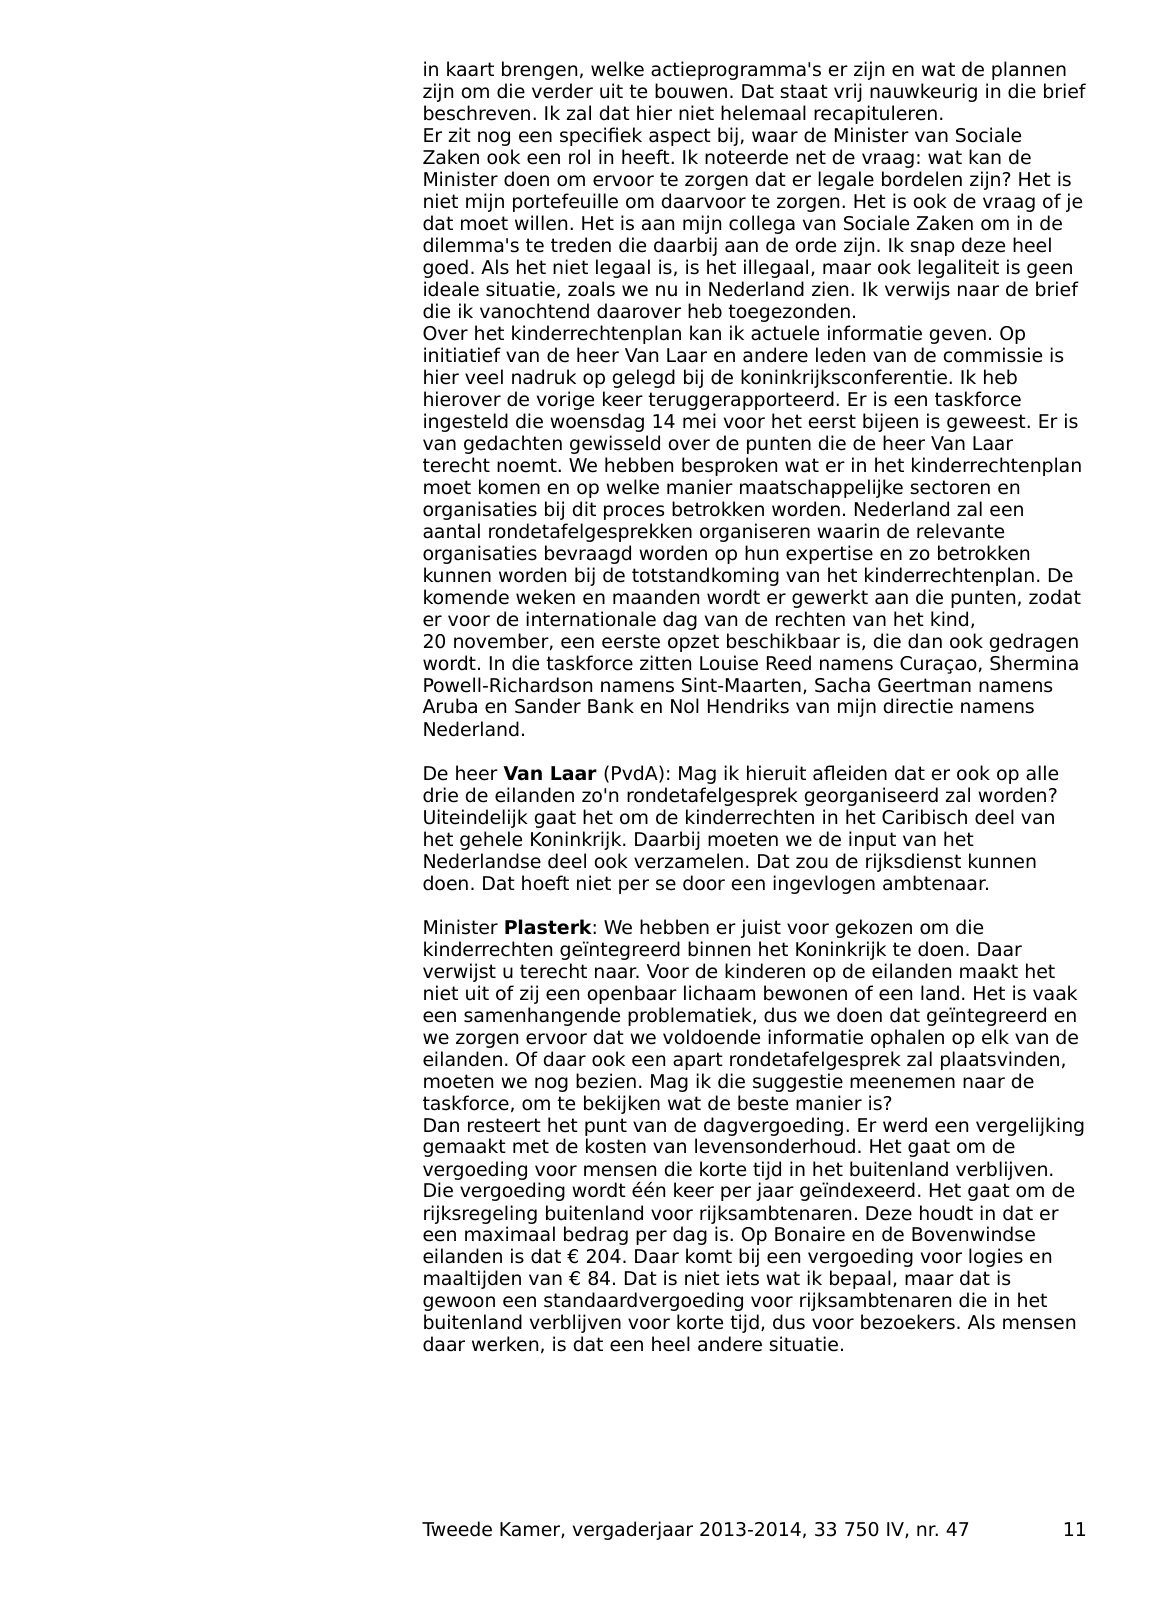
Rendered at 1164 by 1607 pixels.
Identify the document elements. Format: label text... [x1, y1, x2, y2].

text De heer Van Laar (PvdA): Mag ik hieruit afleiden dat er ook op alle drie de eilanden zo'n rondetafelgesprek georganiseerd zal worden? Uiteindelijk gaat het om de kinderrechten in het Caribisch deel van het gehele Koninkrijk. Daarbij moeten we de input van het Nederlandse deel ook verzamelen. Dat zou de rijksdienst kunnen doen. Dat hoeft niet per se door een ingevlogen ambtenaar. [422, 763, 1087, 894]
text Over het kinderrechtenplan kan ik actuele informatie geven. Op initiatief van de heer Van Laar en andere leden van de commissie is hier veel nadruk op gelegd bij de koninkrijksconferentie. Ik heb hierover de vorige keer teruggerapporteerd. Er is een taskforce ingesteld die woensdag 14 mei voor het eerst bijeen is geweest. Er is van gedachten gewisseld over de punten die de heer Van Laar terecht noemt. We hebben besproken wat er in het kinderrechtenplan moet komen en op welke manier maatschappelijke sectoren en organisaties bij dit proces betrokken worden. Nederland zal een aantal rondetafelgesprekken organiseren waarin de relevante organisaties bevraagd worden op hun expertise en zo betrokken kunnen worden bij de totstandkoming van het kinderrechtenplan. De komende weken en maanden wordt er gewerkt aan die punten, zodat er voor de internationale dag van de rechten van het kind, 20 november, een eerste opzet beschikbaar is, die dan ook gedragen wordt. In die taskforce zitten Louise Reed namens Curaçao, Shermina Powell-Richardson namens Sint-Maarten, Sacha Geertman namens Aruba en Sander Bank en Nol Hendriks van mijn directie namens Nederland. [422, 323, 1087, 740]
text Dan resteert het punt van de dagvergoeding. Er werd een vergelijking gemaakt met de kosten van levensonderhoud. Het gaat om de vergoeding voor mensen die korte tijd in het buitenland verblijven. Die vergoeding wordt één keer per jaar geïndexeerd. Het gaat om de rijksregeling buitenland voor rijksambtenaren. Deze houdt in dat er een maximaal bedrag per dag is. Op Bonaire en de Bovenwindse eilanden is dat € 204. Daar komt bij een vergoeding voor logies en maaltijden van € 84. Dat is niet iets wat ik bepaal, maar dat is gewoon een standaardvergoeding voor rijksambtenaren die in het buitenland verblijven voor korte tijd, dus voor bezoekers. Als mensen daar werken, is dat een heel andere situatie. [422, 1114, 1087, 1356]
text Minister Plasterk: We hebben er juist voor gekozen om die kinderrechten geïntegreerd binnen het Koninkrijk te doen. Daar verwijst u terecht naar. Voor de kinderen op de eilanden maakt het niet uit of zij een openbaar lichaam bewonen of een land. Het is vaak een samenhangende problematiek, dus we doen dat geïntegreerd en we zorgen ervoor dat we voldoende informatie ophalen op elk van de eilanden. Of daar ook een apart rondetafelgesprek zal plaatsvinden, moeten we nog bezien. Mag ik die suggestie meenemen naar de taskforce, om te bekijken wat de beste manier is? [422, 917, 1087, 1114]
text in kaart brengen, welke actieprogramma's er zijn en wat de plannen zijn om die verder uit te bouwen. Dat staat vrij nauwkeurig in die brief beschreven. Ik zal dat hier niet helemaal recapituleren. [422, 59, 1087, 125]
text Er zit nog een specifiek aspect bij, waar de Minister van Sociale Zaken ook een rol in heeft. Ik noteerde net de vraag: wat kan de Minister doen om ervoor te zorgen dat er legale bordelen zijn? Het is niet mijn portefeuille om daarvoor te zorgen. Het is ook de vraag of je dat moet willen. Het is aan mijn collega van Sociale Zaken om in de dilemma's te treden die daarbij aan de orde zijn. Ik snap deze heel goed. Als het niet legaal is, is het illegaal, maar ook legaliteit is geen ideale situatie, zoals we nu in Nederland zien. Ik verwijs naar de brief die ik vanochtend daarover heb toegezonden. [422, 125, 1087, 323]
